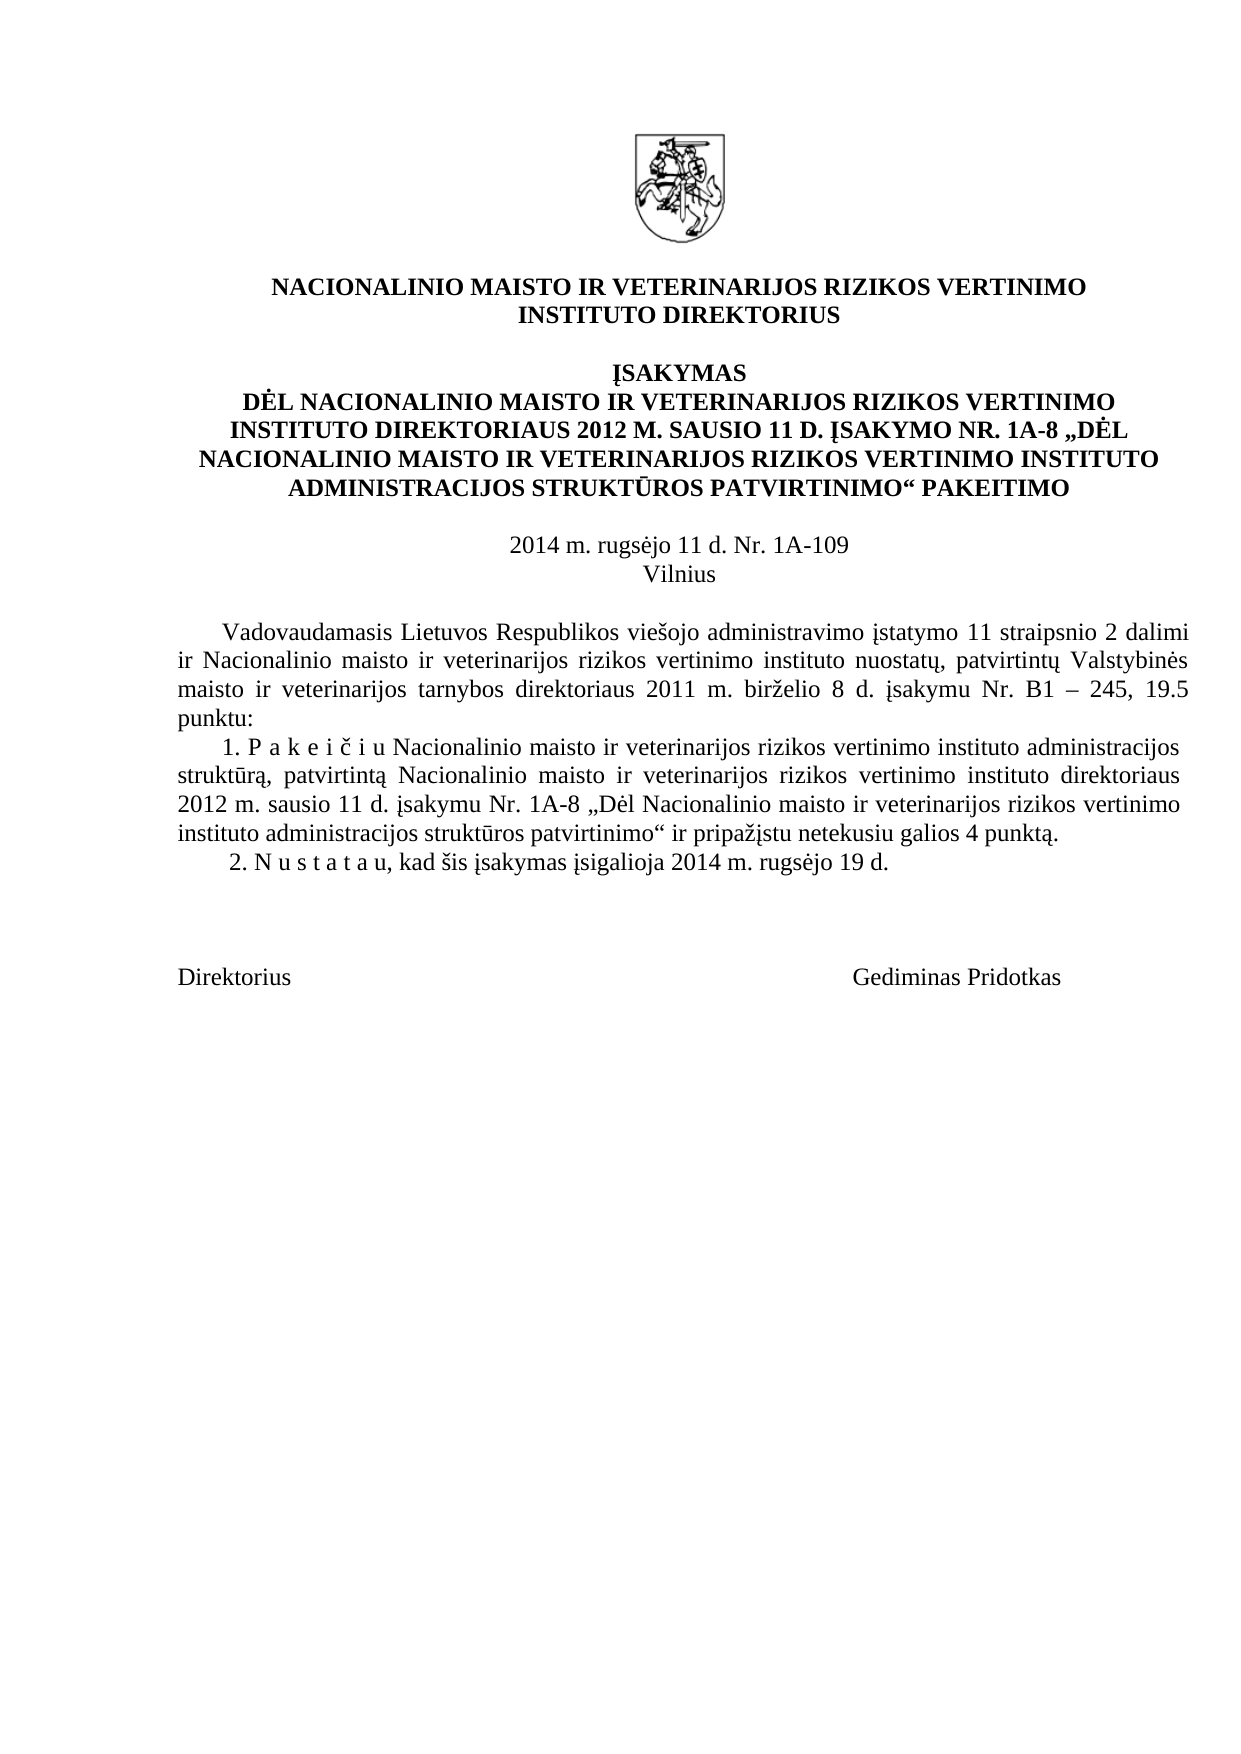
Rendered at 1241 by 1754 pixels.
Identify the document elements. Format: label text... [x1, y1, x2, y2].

text Vadovaudamasis Lietuvos Respublikos viešojo administravimo įstatymo 11 straipsnio 2 dalimi ir Nacionalinio maisto ir veterinarijos rizikos vertinimo instituto nuostatų, patvirtintų Valstybinės maisto ir veterinarijos tarnybos direktoriaus 2011 m. birželio 8 d. įsakymu Nr. B1 – 245, 19.5 punktu: [177, 617, 1189, 732]
text DĖL NACIONALINIO MAISTO IR VETERINARIJOS RIZIKOS VERTINIMO INSTITUTO DIREKTORIAUS 2012 M. SAUSIO 11 D. ĮSAKYMO NR. 1A-8 „DĖL NACIONALINIO MAISTO IR VETERINARIJOS RIZIKOS VERTINIMO INSTITUTO ADMINISTRACIJOS STRUKTŪROS PATVIRTINIMO“ PAKEITIMO [177, 387, 1181, 502]
text Direktorius Gediminas Pridotkas [177, 962, 1181, 991]
text NACIONALINIO MAISTO IR VETERINARIJOS RIZIKOS VERTINIMO [177, 272, 1181, 301]
text 2. N u s t a t a u, kad šis įsakymas įsigalioja 2014 m. rugsėjo 19 d. [177, 847, 1189, 876]
text Vilnius [177, 559, 1181, 588]
text 1. P a k e i č i u Nacionalinio maisto ir veterinarijos rizikos vertinimo instituto administracijos struktūrą, patvirtintą Nacionalinio maisto ir veterinarijos rizikos vertinimo instituto direktoriaus 2012 m. sausio 11 d. įsakymu Nr. 1A-8 „Dėl Nacionalinio maisto ir veterinarijos rizikos vertinimo instituto administracijos struktūros patvirtinimo“ ir pripažįstu netekusiu galios 4 punktą. [177, 732, 1181, 847]
text INSTITUTO DIREKTORIUS [177, 301, 1181, 329]
text ĮSAKYMAS [177, 358, 1181, 387]
text 2014 m. rugsėjo 11 d. Nr. 1A-109 [177, 531, 1181, 559]
